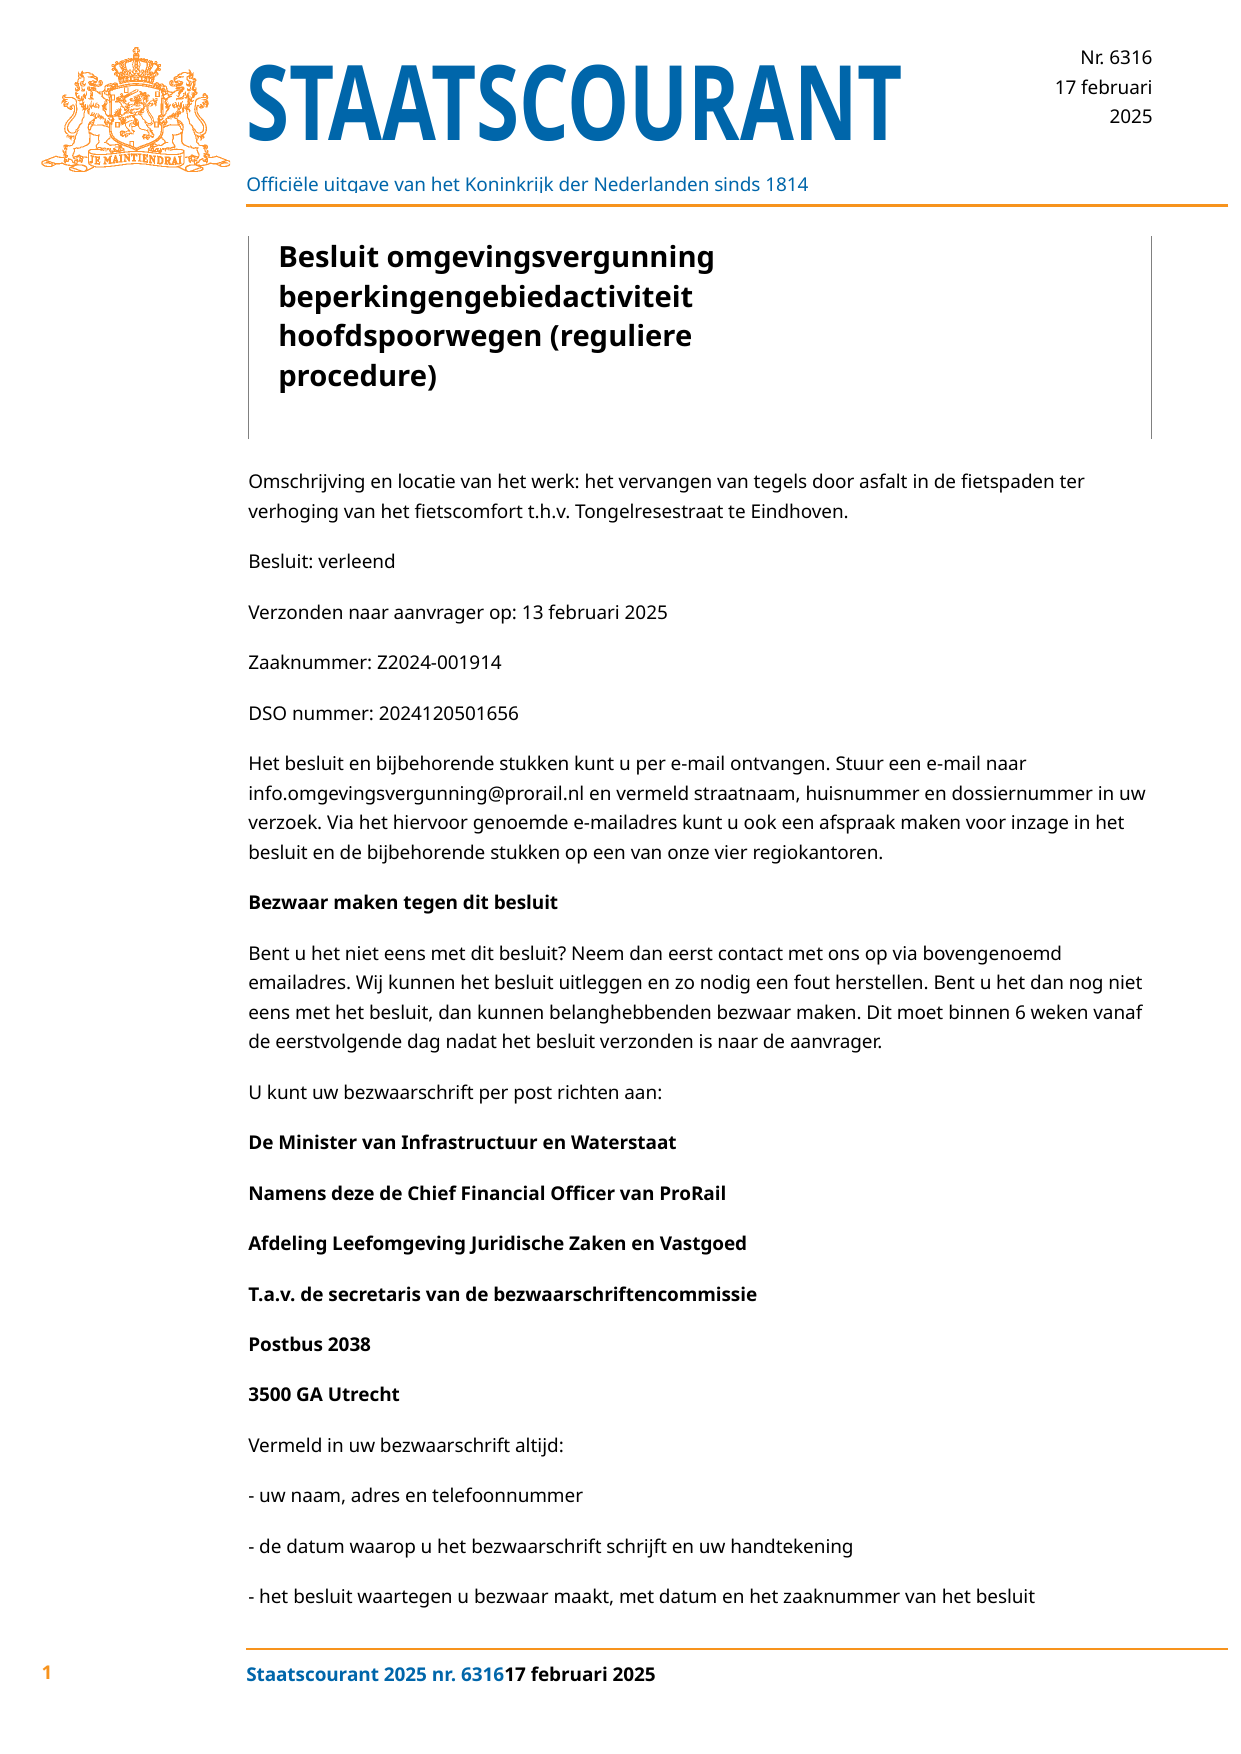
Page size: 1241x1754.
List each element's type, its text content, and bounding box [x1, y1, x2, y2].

text De Minister van Infrastructuur en Waterstaat [248, 1129, 1152, 1155]
text Besluit: verleend [248, 549, 1152, 574]
table_header Besluit omgevingsvergunning beperkingengebiedactiviteit hoofdspoorwegen (reguliere procedure) [249, 236, 850, 439]
text - het besluit waartegen u bezwaar maakt, met datum en het zaaknummer van het besluit [248, 1583, 1152, 1609]
picture [912, 236, 1090, 414]
text T.a.v. de secretaris van de bezwaarschriftencommissie [248, 1281, 1152, 1306]
text Vermeld in uw bezwaarschrift altijd: [248, 1432, 1152, 1458]
table_header [850, 236, 912, 413]
text Verzonden naar aanvrager op: 13 februari 2025 [248, 599, 1152, 625]
text - uw naam, adres en telefoonnummer [248, 1482, 1152, 1508]
table_header [850, 414, 1151, 439]
text U kunt uw bezwaarschrift per post richten aan: [248, 1079, 1152, 1105]
text Namens deze de Chief Financial Officer van ProRail [248, 1180, 1152, 1206]
text DSO nummer: 2024120501656 [248, 700, 1152, 726]
text 3500 GA Utrecht [248, 1382, 1152, 1407]
text Het besluit en bijbehorende stukken kunt u per e-mail ontvangen. Stuur een e-mail naar info.omgevingsvergunning@prorail.nl en vermeld straatnaam, huisnummer en dossiernummer in uw verzoek. Via het hiervoor genoemde e-mailadres kunt u ook een afspraak maken voor inzage in het besluit en de bijbehorende stukken op een van onze vier regiokantoren. [248, 750, 1152, 865]
text - de datum waarop u het bezwaarschrift schrijft en uw handtekening [248, 1533, 1152, 1558]
text Bent u het niet eens met dit besluit? Neem dan eerst contact met ons op via bovengenoemd emailadres. Wij kunnen het besluit uitleggen en zo nodig een fout herstellen. Bent u het dan nog niet eens met het besluit, dan kunnen belanghebbenden bezwaar maken. Dit moet binnen 6 weken vanaf de eerstvolgende dag nadat het besluit verzonden is naar de aanvrager. [248, 940, 1152, 1054]
text Bezwaar maken tegen dit besluit [248, 889, 1152, 915]
table_header [1090, 236, 1151, 413]
text Afdeling Leefomgeving Juridische Zaken en Vastgoed [248, 1230, 1152, 1256]
text Omschrijving en locatie van het werk: het vervangen van tegels door asfalt in de fietspaden ter verhoging van het fietscomfort t.h.v. Tongelresestraat te Eindhoven. [248, 469, 1152, 524]
picture [41, 47, 231, 172]
text Postbus 2038 [248, 1331, 1152, 1357]
text Zaaknummer: Z2024-001914 [248, 649, 1152, 675]
